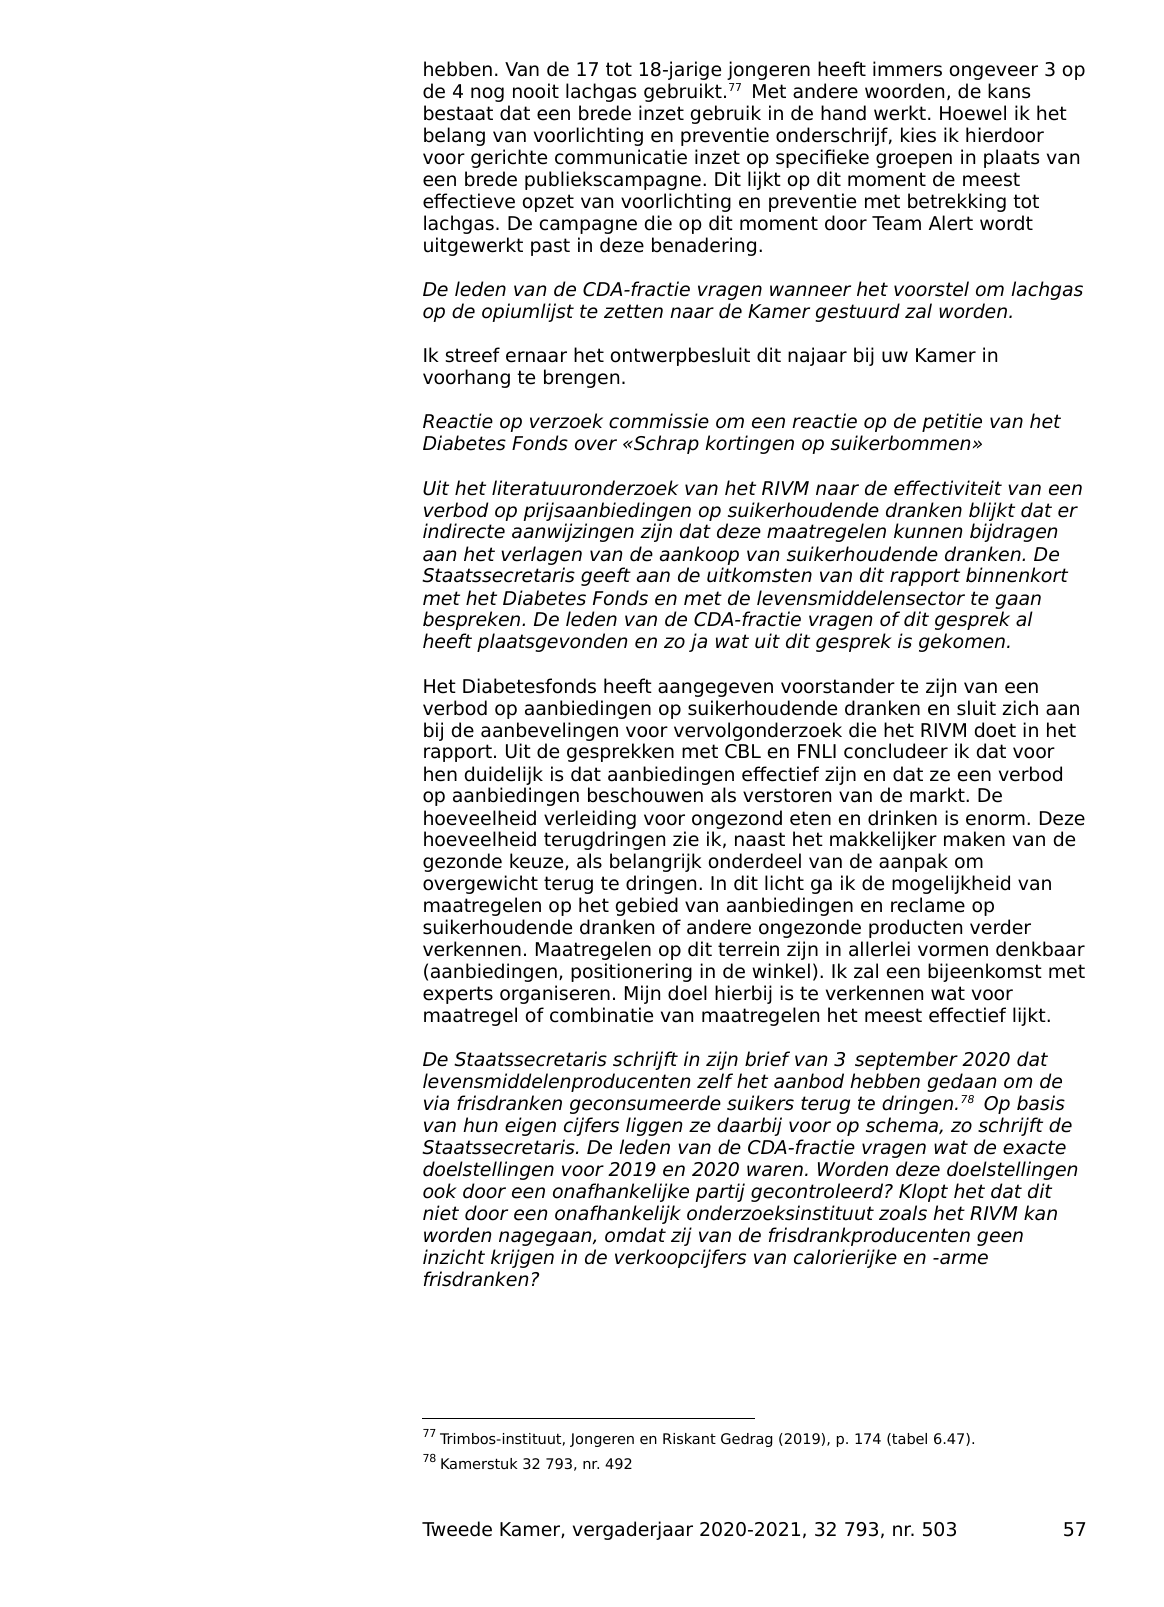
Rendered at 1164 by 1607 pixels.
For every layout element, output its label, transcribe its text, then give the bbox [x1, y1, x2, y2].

text Ik streef ernaar het ontwerpbesluit dit najaar bij uw Kamer in voorhang te brengen. [422, 345, 1087, 389]
text Het Diabetesfonds heeft aangegeven voorstander te zijn van een verbod op aanbiedingen op suikerhoudende dranken en sluit zich aan bij de aanbevelingen voor vervolgonderzoek die het RIVM doet in het rapport. Uit de gesprekken met CBL en FNLI concludeer ik dat voor hen duidelijk is dat aanbiedingen effectief zijn en dat ze een verbod op aanbiedingen beschouwen als verstoren van de markt. De hoeveelheid verleiding voor ongezond eten en drinken is enorm. Deze hoeveelheid terugdringen zie ik, naast het makkelijker maken van de gezonde keuze, als belangrijk onderdeel van de aanpak om overgewicht terug te dringen. In dit licht ga ik de mogelijkheid van maatregelen op het gebied van aanbiedingen en reclame op suikerhoudende dranken of andere ongezonde producten verder verkennen. Maatregelen op dit terrein zijn in allerlei vormen denkbaar (aanbiedingen, positionering in de winkel). Ik zal een bijeenkomst met experts organiseren. Mijn doel hierbij is te verkennen wat voor maatregel of combinatie van maatregelen het meest effectief lijkt. [422, 676, 1087, 1027]
text De Staatssecretaris schrijft in zijn brief van 3 september 2020 dat levensmiddelenproducenten zelf het aanbod hebben gedaan om de via frisdranken geconsumeerde suikers terug te dringen. Op basis van hun eigen cijfers liggen ze daarbij voor op schema, zo schrijft de Staatssecretaris. De leden van de CDA-fractie vragen wat de exacte doelstellingen voor 2019 en 2020 waren. Worden deze doelstellingen ook door een onafhankelijke partij gecontroleerd? Klopt het dat dit niet door een onafhankelijk onderzoeksinstituut zoals het RIVM kan worden nagegaan, omdat zij van de frisdrankproducenten geen inzicht krijgen in de verkoopcijfers van calorierijke en -arme frisdranken? [422, 1049, 1087, 1291]
text De leden van de CDA-fractie vragen wanneer het voorstel om lachgas op de opiumlijst te zetten naar de Kamer gestuurd zal worden. [422, 279, 1087, 323]
text hebben. Van de 17 tot 18-jarige jongeren heeft immers ongeveer 3 op de 4 nog nooit lachgas gebruikt. Met andere woorden, de kans bestaat dat een brede inzet gebruik in de hand werkt. Hoewel ik het belang van voorlichting en preventie onderschrijf, kies ik hierdoor voor gerichte communicatie inzet op specifieke groepen in plaats van een brede publiekscampagne. Dit lijkt op dit moment de meest effectieve opzet van voorlichting en preventie met betrekking tot lachgas. De campagne die op dit moment door Team Alert wordt uitgewerkt past in deze benadering. [422, 59, 1087, 257]
text Kamerstuk 32 793, nr. 492 [422, 1452, 1087, 1474]
text Trimbos-instituut, Jongeren en Riskant Gedrag (2019), p. 174 (tabel 6.47). [422, 1427, 1087, 1449]
text Uit het literatuuronderzoek van het RIVM naar de effectiviteit van een verbod op prijsaanbiedingen op suikerhoudende dranken blijkt dat er indirecte aanwijzingen zijn dat deze maatregelen kunnen bijdragen aan het verlagen van de aankoop van suikerhoudende dranken. De Staatssecretaris geeft aan de uitkomsten van dit rapport binnenkort met het Diabetes Fonds en met de levensmiddelensector te gaan bespreken. De leden van de CDA-fractie vragen of dit gesprek al heeft plaatsgevonden en zo ja wat uit dit gesprek is gekomen. [422, 477, 1087, 653]
subtitle Reactie op verzoek commissie om een reactie op de petitie van het Diabetes Fonds over «Schrap kortingen op suikerbommen» [422, 411, 1087, 455]
